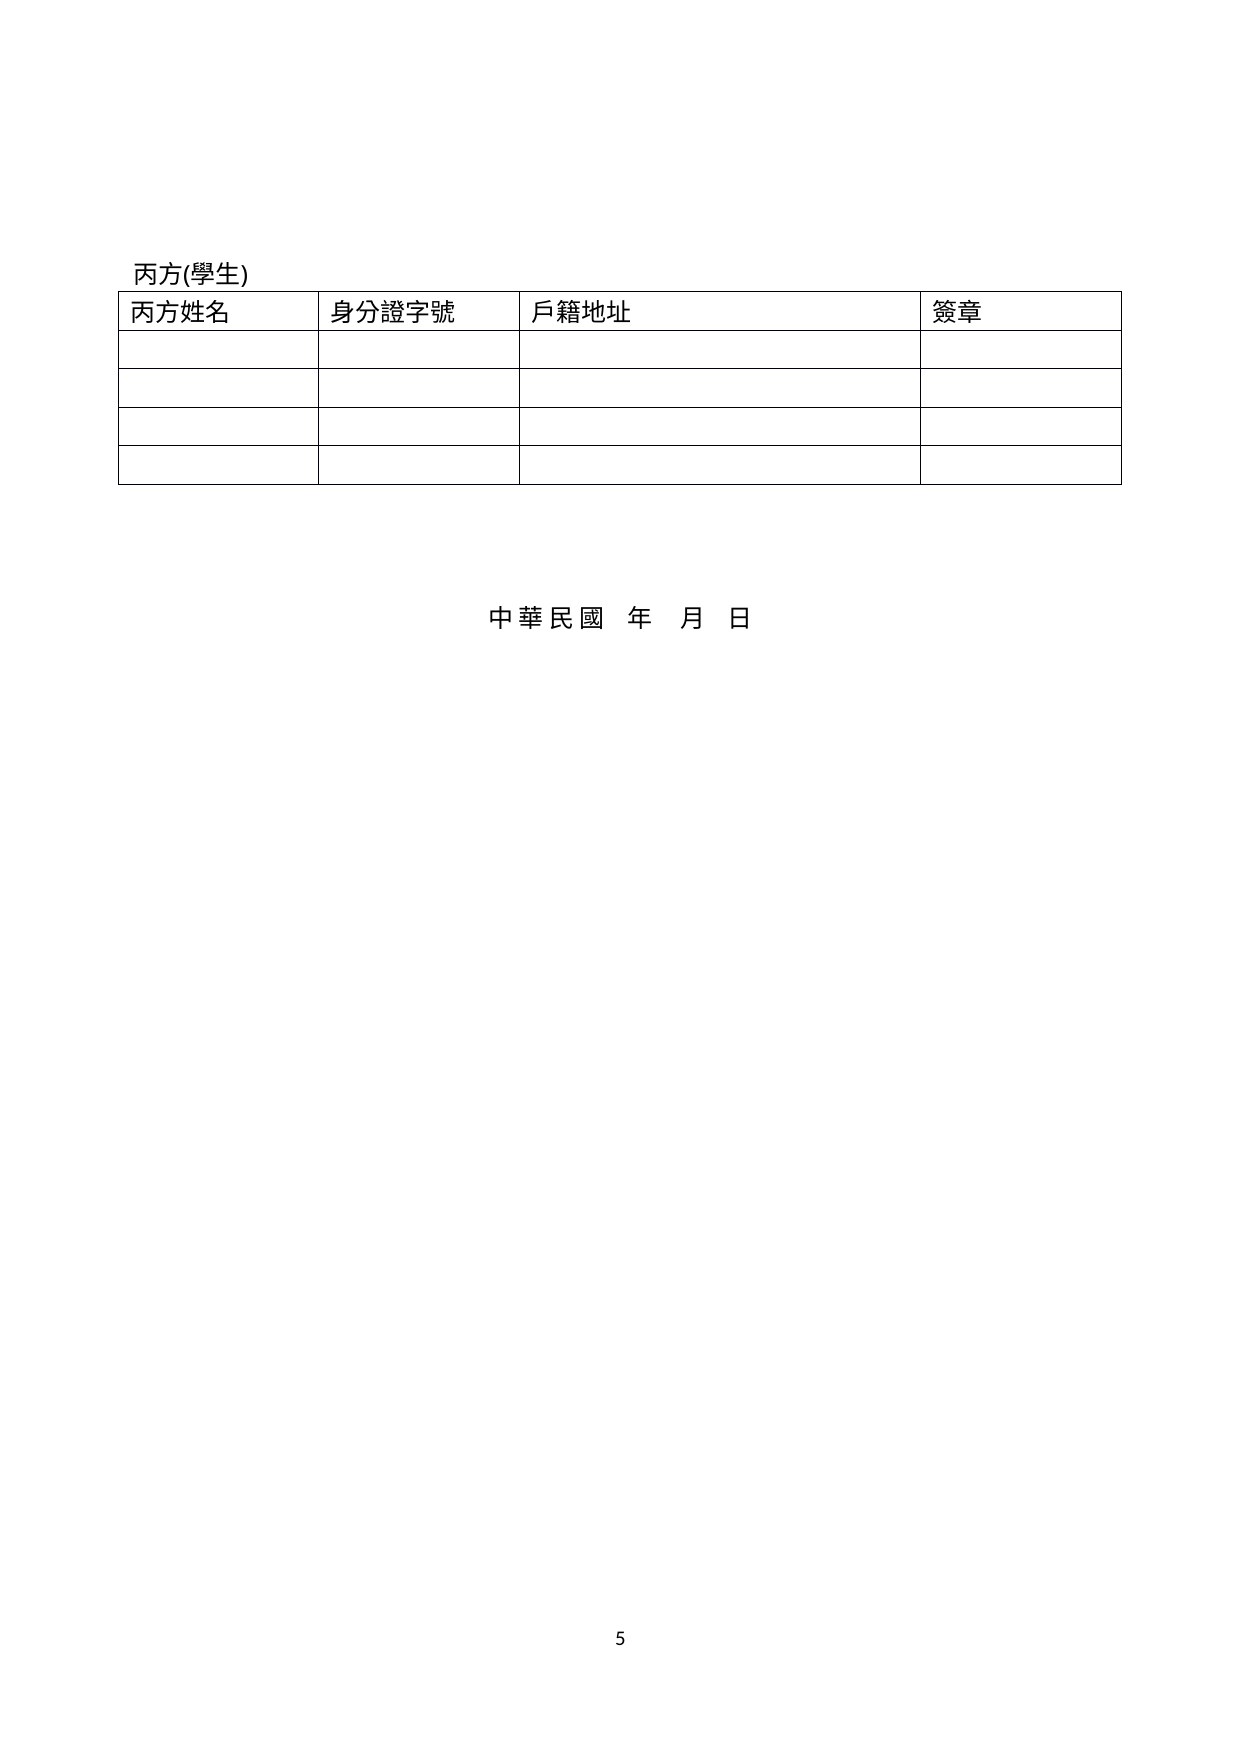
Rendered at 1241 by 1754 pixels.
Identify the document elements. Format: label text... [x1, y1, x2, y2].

table_cell [119, 446, 318, 484]
table_cell [921, 331, 1121, 368]
table_cell [119, 408, 318, 445]
text 丙方(學生) [133, 254, 1122, 291]
table_cell [520, 446, 920, 484]
text 中 華 民 國 年 月 日 [118, 597, 1122, 635]
table_cell [119, 369, 318, 407]
table_cell [319, 331, 519, 368]
table_cell [520, 331, 920, 368]
table_cell [319, 408, 519, 445]
table_header 簽章 [921, 292, 1121, 330]
table_cell [921, 446, 1121, 484]
table_cell [319, 369, 519, 407]
table_cell [921, 408, 1121, 445]
table_cell [520, 408, 920, 445]
table_cell [921, 369, 1121, 407]
table_cell [319, 446, 519, 484]
table_header 丙方姓名 [119, 292, 318, 330]
table_header 身分證字號 [319, 292, 519, 330]
table_cell [119, 331, 318, 368]
table_header 戶籍地址 [520, 292, 920, 330]
table_cell [520, 369, 920, 407]
